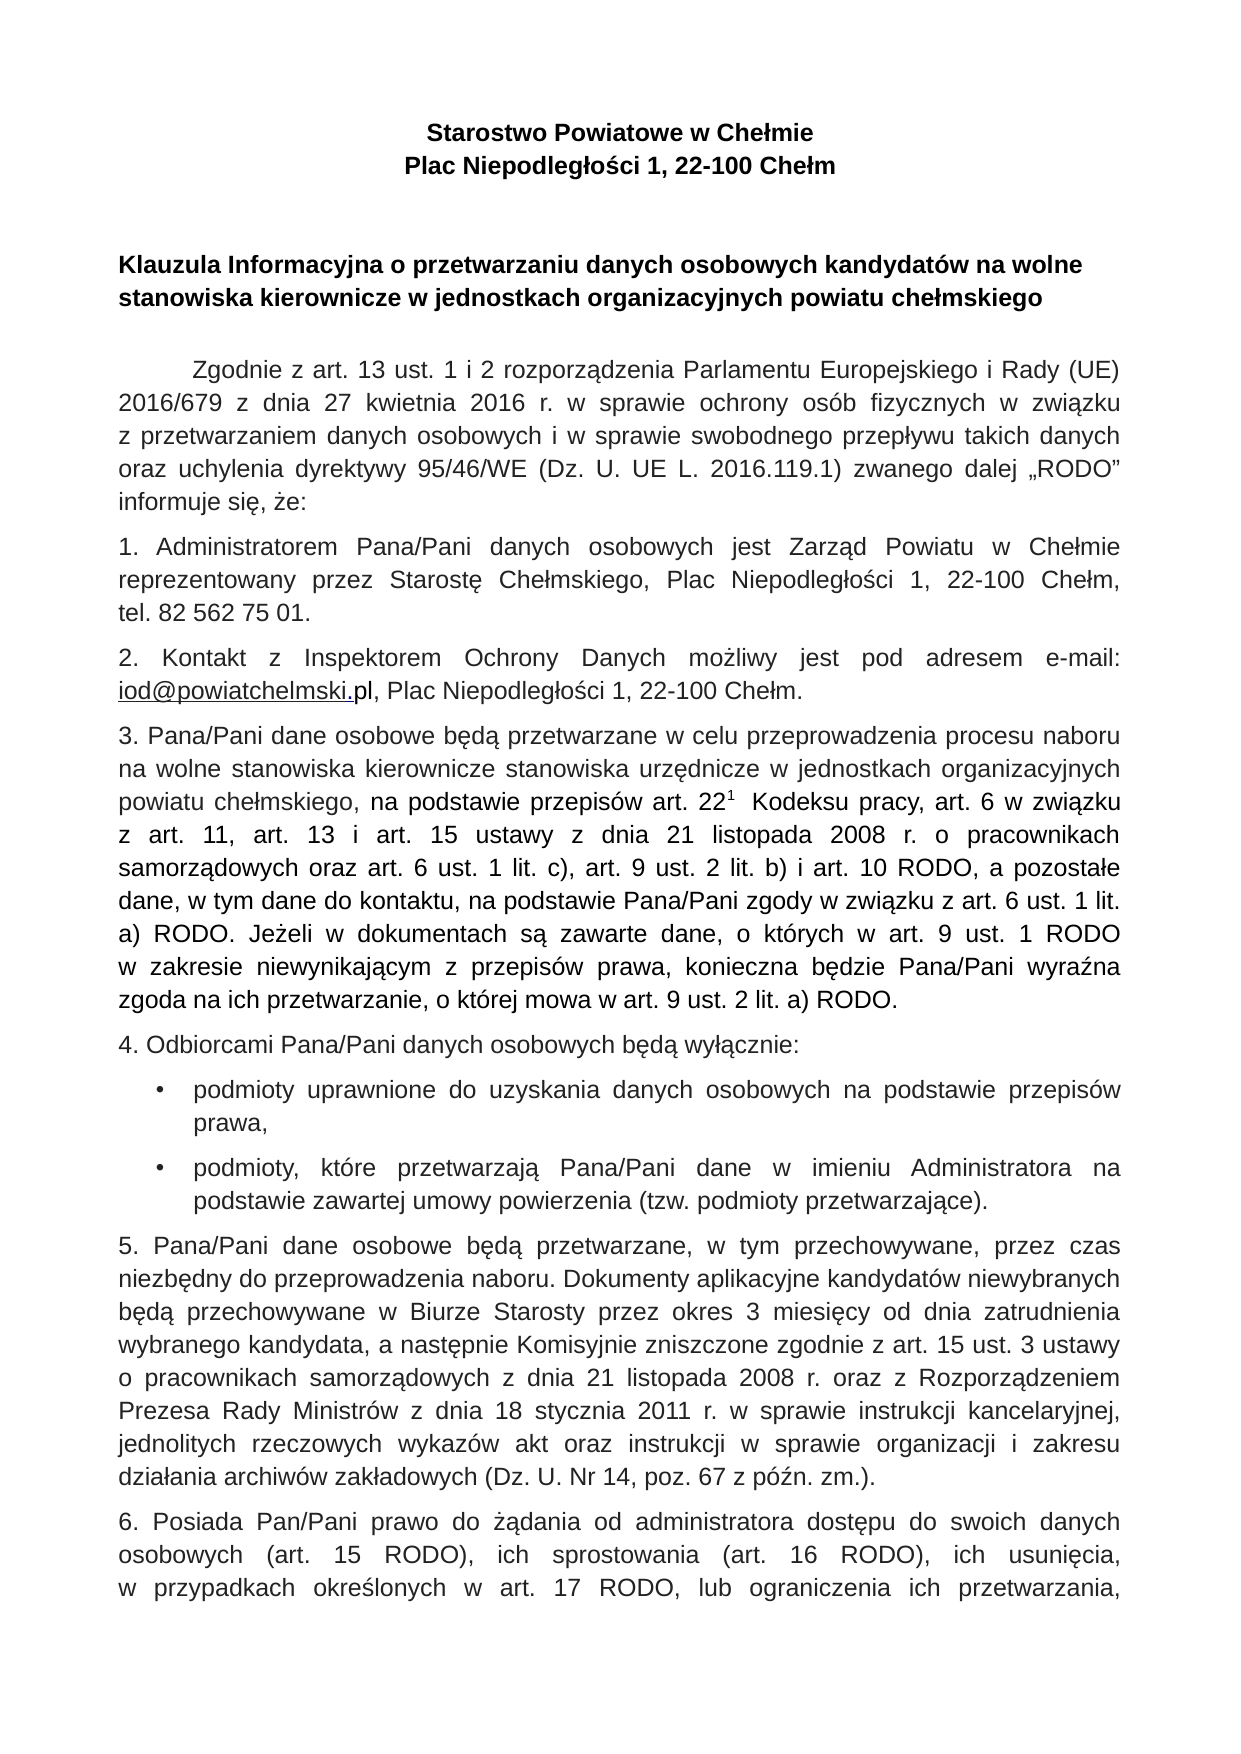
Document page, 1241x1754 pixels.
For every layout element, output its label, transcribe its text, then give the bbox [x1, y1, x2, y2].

text 2. Kontakt z Inspektorem Ochrony Danych możliwy jest pod adresem e-mail: iod@powiatchelmski.pl, Plac Niepodległości 1, 22-100 Chełm. [118, 643, 1122, 705]
text Zgodnie z art. 13 ust. 1 i 2 rozporządzenia Parlamentu Europejskiego i Rady (UE) 2016/679 z dnia 27 kwietnia 2016 r. w sprawie ochrony osób fizycznych w związku z przetwarzaniem danych osobowych i w sprawie swobodnego przepływu takich danych oraz uchylenia dyrektywy 95/46/WE (Dz. U. UE L. 2016.119.1) zwanego dalej „RODO” informuje się, że: [118, 355, 1122, 516]
text 3. Pana/Pani dane osobowe będą przetwarzane w celu przeprowadzenia procesu naboru na wolne stanowiska kierownicze stanowiska urzędnicze w jednostkach organizacyjnych powiatu chełmskiego, na podstawie przepisów art. 221 Kodeksu pracy, art. 6 w związku z art. 11, art. 13 i art. 15 ustawy z dnia 21 listopada 2008 r. o pracownikach samorządowych oraz art. 6 ust. 1 lit. c), art. 9 ust. 2 lit. b) i art. 10 RODO, a pozostałe dane, w tym dane do kontaktu, na podstawie Pana/Pani zgody w związku z art. 6 ust. 1 lit. a) RODO. Jeżeli w dokumentach są zawarte dane, o których w art. 9 ust. 1 RODO w zakresie niewynikającym z przepisów prawa, konieczna będzie Pana/Pani wyraźna zgoda na ich przetwarzanie, o której mowa w art. 9 ust. 2 lit. a) RODO. [118, 721, 1122, 1014]
text Klauzula Informacyjna o przetwarzaniu danych osobowych kandydatów na wolne stanowiska kierownicze w jednostkach organizacyjnych powiatu chełmskiego [118, 250, 1122, 312]
text Starostwo Powiatowe w Chełmie [118, 118, 1122, 147]
text 4. Odbiorcami Pana/Pani danych osobowych będą wyłącznie: [118, 1030, 1122, 1059]
text 1. Administratorem Pana/Pani danych osobowych jest Zarząd Powiatu w Chełmie reprezentowany przez Starostę Chełmskiego, Plac Niepodległości 1, 22-100 Chełm, tel. 82 562 75 01. [118, 532, 1122, 627]
text 5. Pana/Pani dane osobowe będą przetwarzane, w tym przechowywane, przez czas niezbędny do przeprowadzenia naboru. Dokumenty aplikacyjne kandydatów niewybranych będą przechowywane w Biurze Starosty przez okres 3 miesięcy od dnia zatrudnienia wybranego kandydata, a następnie Komisyjnie zniszczone zgodnie z art. 15 ust. 3 ustawy o pracownikach samorządowych z dnia 21 listopada 2008 r. oraz z Rozporządzeniem Prezesa Rady Ministrów z dnia 18 stycznia 2011 r. w sprawie instrukcji kancelaryjnej, jednolitych rzeczowych wykazów akt oraz instrukcji w sprawie organizacji i zakresu działania archiwów zakładowych (Dz. U. Nr 14, poz. 67 z późn. zm.). [118, 1231, 1122, 1491]
text Plac Niepodległości 1, 22-100 Chełm [118, 151, 1122, 180]
text 6. Posiada Pan/Pani prawo do żądania od administratora dostępu do swoich danych osobowych (art. 15 RODO), ich sprostowania (art. 16 RODO), ich usunięcia, w przypadkach określonych w art. 17 RODO, lub ograniczenia ich przetwarzania, [118, 1507, 1122, 1602]
list podmioty uprawnione do uzyskania danych osobowych na podstawie przepisów prawa, [156, 1075, 1122, 1137]
list podmioty, które przetwarzają Pana/Pani dane w imieniu Administratora na podstawie zawartej umowy powierzenia (tzw. podmioty przetwarzające). [156, 1153, 1122, 1215]
